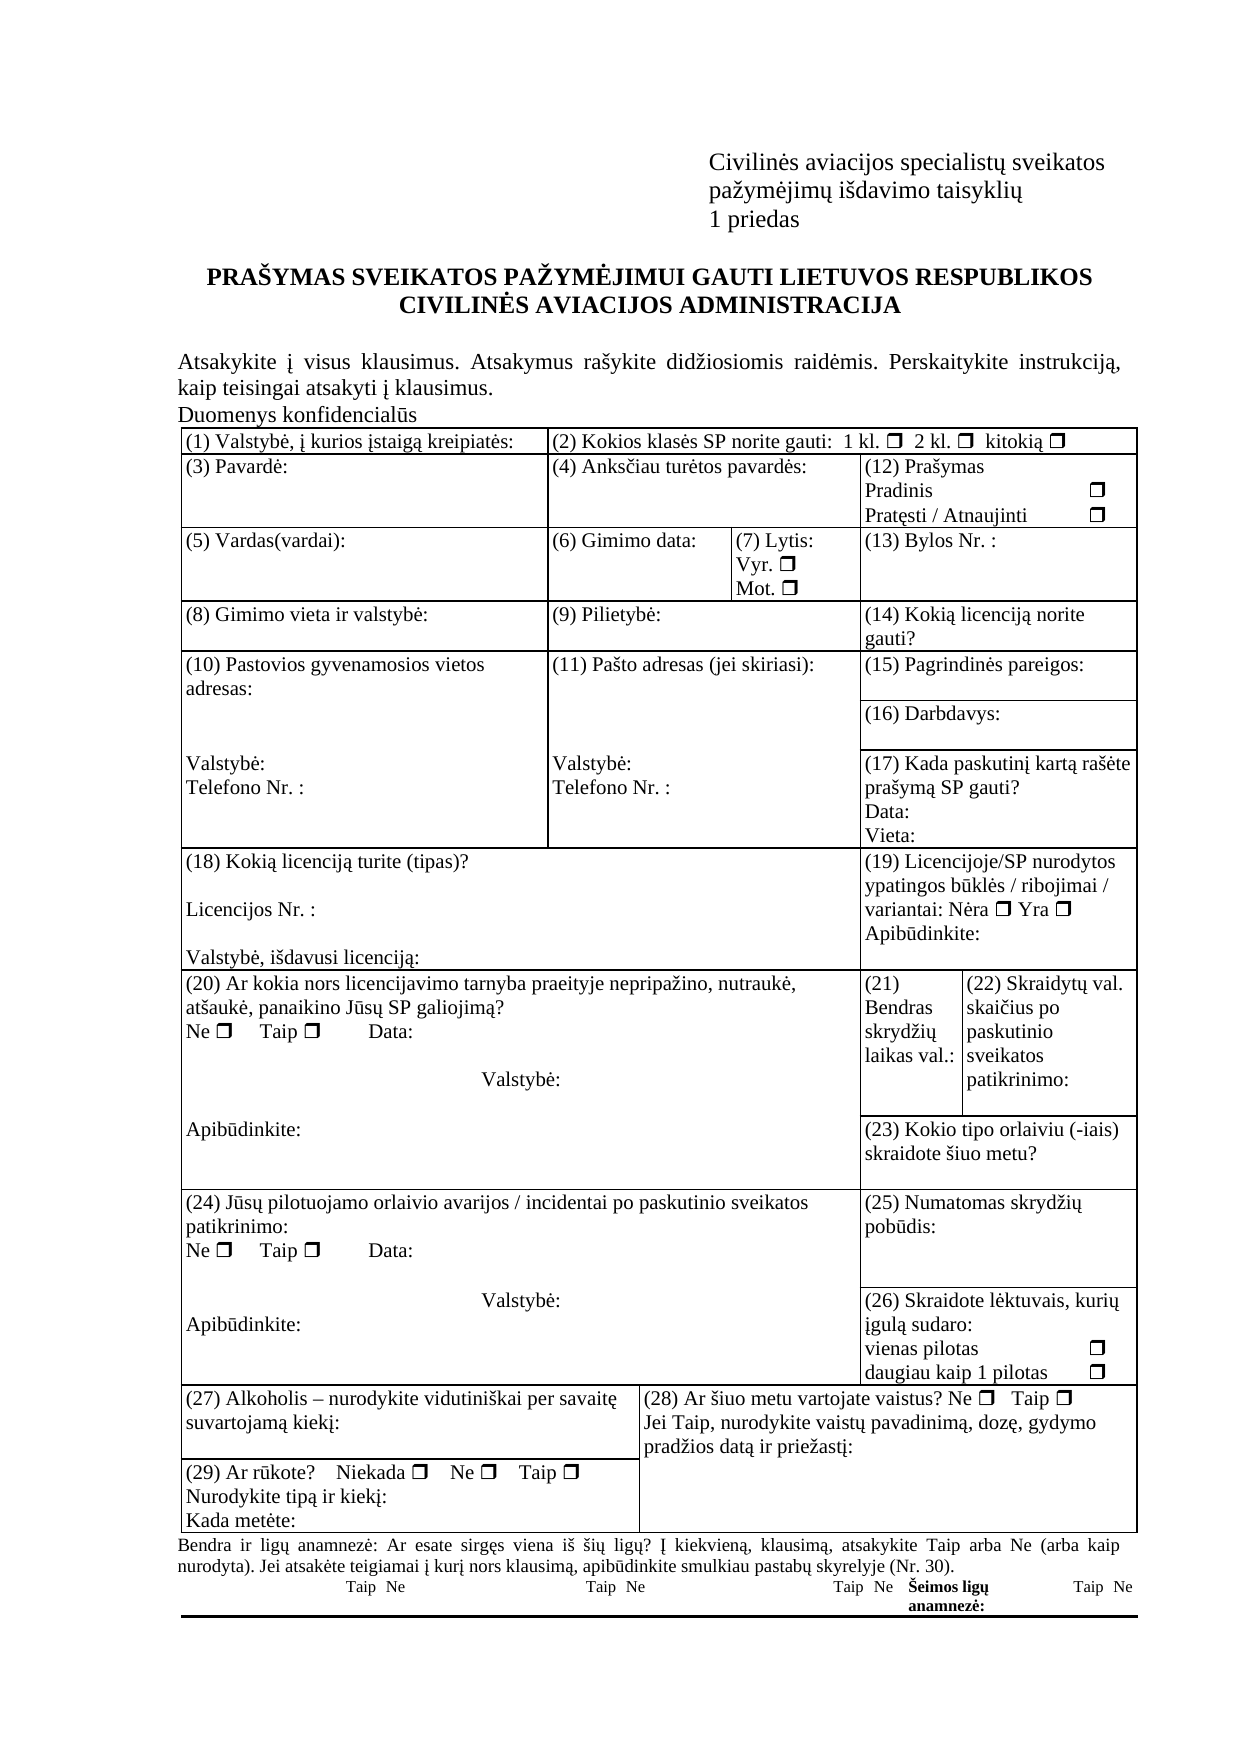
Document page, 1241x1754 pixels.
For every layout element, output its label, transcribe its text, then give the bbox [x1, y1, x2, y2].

table_header (1) Valstybė, į kurios įstaigą kreipiatės: [182, 429, 547, 453]
table_cell (16) Darbdavys: [861, 701, 1136, 749]
table_cell (24) Jūsų pilotuojamo orlaivio avarijos / incidentai po paskutinio sveikatos patikrinimo: Ne [] Taip [] Data: [182, 1190, 860, 1287]
table_cell Valstybė: Apibūdinkite: [182, 1287, 860, 1384]
text 1 priedas [177, 204, 1122, 233]
table_cell (12) Prašymas Pradinis [] Pratęsti / Atnaujinti [] [861, 455, 1136, 527]
table_header Ne [621, 1577, 654, 1615]
table_cell (6) Gimimo data: [549, 528, 731, 600]
table_cell (29) Ar rūkote? Niekada [] Ne [] Taip [] Nurodykite tipą ir kiekį: Kada metėte: [182, 1460, 639, 1532]
table_header Ne [1109, 1577, 1137, 1615]
text PRAŠYMAS SVEIKATOS PAŽYMĖJIMUI GAUTI LIETUVOS RESPUBLIKOS CIVILINĖS AVIACIJOS ADMINISTRACIJA [177, 262, 1122, 319]
table_cell (28) Ar šiuo metu vartojate vaistus? Ne [] Taip [] Jei Taip, nurodykite vaistų pavadinimą, dozę, gydymo pradžios datą ir priežastį: [640, 1386, 1136, 1532]
table_cell (20) Ar kokia nors licencijavimo tarnyba praeityje nepripažino, nutraukė, atšaukė, panaikino Jūsų SP galiojimą? Ne [] Taip [] Data: Valstybė: [182, 971, 860, 1115]
text pažymėjimų išdavimo taisyklių [177, 176, 1122, 204]
table_header Taip [1069, 1577, 1109, 1615]
table_cell Valstybė: Telefono Nr. : [549, 749, 860, 847]
table_cell (14) Kokią licenciją norite gauti? [861, 602, 1136, 650]
table_cell (8) Gimimo vieta ir valstybė: [182, 602, 547, 650]
table_cell (27) Alkoholis – nurodykite vidutiniškai per savaitę suvartojamą kiekį: [182, 1386, 639, 1458]
table_header [654, 1577, 829, 1615]
table_cell (9) Pilietybė: [549, 602, 860, 650]
table_cell (3) Pavardė: [182, 455, 547, 527]
table_cell (19) Licencijoje/SP nurodytos ypatingos būklės / ribojimai / variantai: Nėra [] Yra [] Apibūdinkite: [861, 849, 1136, 969]
table_cell (13) Bylos Nr. : [861, 528, 1136, 600]
table_cell (23) Kokio tipo orlaiviu (-iais) skraidote šiuo metu? [861, 1117, 1136, 1189]
text Civilinės aviacijos specialistų sveikatos [177, 147, 1122, 176]
table_header [419, 1577, 581, 1615]
table_cell (17) Kada paskutinį kartą rašėte prašymą SP gauti? Data: Vieta: [861, 751, 1136, 847]
table_cell (7) Lytis: Vyr. [] Mot. [] [732, 528, 860, 600]
table_header (2) Kokios klasės SP norite gauti: 1 kl. [] 2 kl. [] kitokią [] [549, 429, 1136, 453]
table_cell (5) Vardas(vardai): [182, 528, 547, 600]
table_cell (4) Anksčiau turėtos pavardės: [549, 455, 860, 527]
table_cell (18) Kokią licenciją turite (tipas)? Licencijos Nr. : Valstybė, išdavusi licenciją: [182, 849, 860, 969]
table_header Ne [381, 1577, 419, 1615]
text Duomenys konfidencialūs [177, 401, 1122, 427]
table_header Taip [829, 1577, 869, 1615]
table_cell Apibūdinkite: [182, 1115, 860, 1189]
table_header Šeimos ligų anamnezė: [904, 1577, 1069, 1615]
table_header Ne [869, 1577, 904, 1615]
table_header Taip [581, 1577, 621, 1615]
table_cell (25) Numatomas skrydžių pobūdis: [861, 1190, 1136, 1287]
table_cell (26) Skraidote lėktuvais, kurių įgulą sudaro: vienas pilotas [] daugiau kaip 1 pilotas [] [861, 1288, 1136, 1384]
table_cell (11) Pašto adresas (jei skiriasi): [549, 652, 860, 749]
table_cell (22) Skraidytų val. skaičius po paskutinio sveikatos patikrinimo: [963, 971, 1136, 1115]
table_cell (15) Pagrindinės pareigos: [861, 652, 1136, 700]
text Bendra ir ligų anamnezė: Ar esate sirgęs viena iš šių ligų? Į kiekvieną, klausimą, atsakykite Taip arba Ne (arba kaip nurodyta). Jei atsakėte teigiamai į kurį nors klausimą, apibūdinkite smulkiau pastabų skyrelyje (Nr. 30). [177, 1533, 1122, 1577]
table_cell Valstybė: Telefono Nr. : [182, 749, 547, 847]
text Atsakykite į visus klausimus. Atsakymus rašykite didžiosiomis raidėmis. Perskaitykite instrukciją, kaip teisingai atsakyti į klausimus. [177, 348, 1122, 401]
table_header [181, 1577, 341, 1615]
table_header Taip [341, 1577, 381, 1615]
table_cell (10) Pastovios gyvenamosios vietos adresas: [182, 652, 547, 749]
table_cell (21) Bendras skrydžių laikas val.: [861, 971, 962, 1115]
